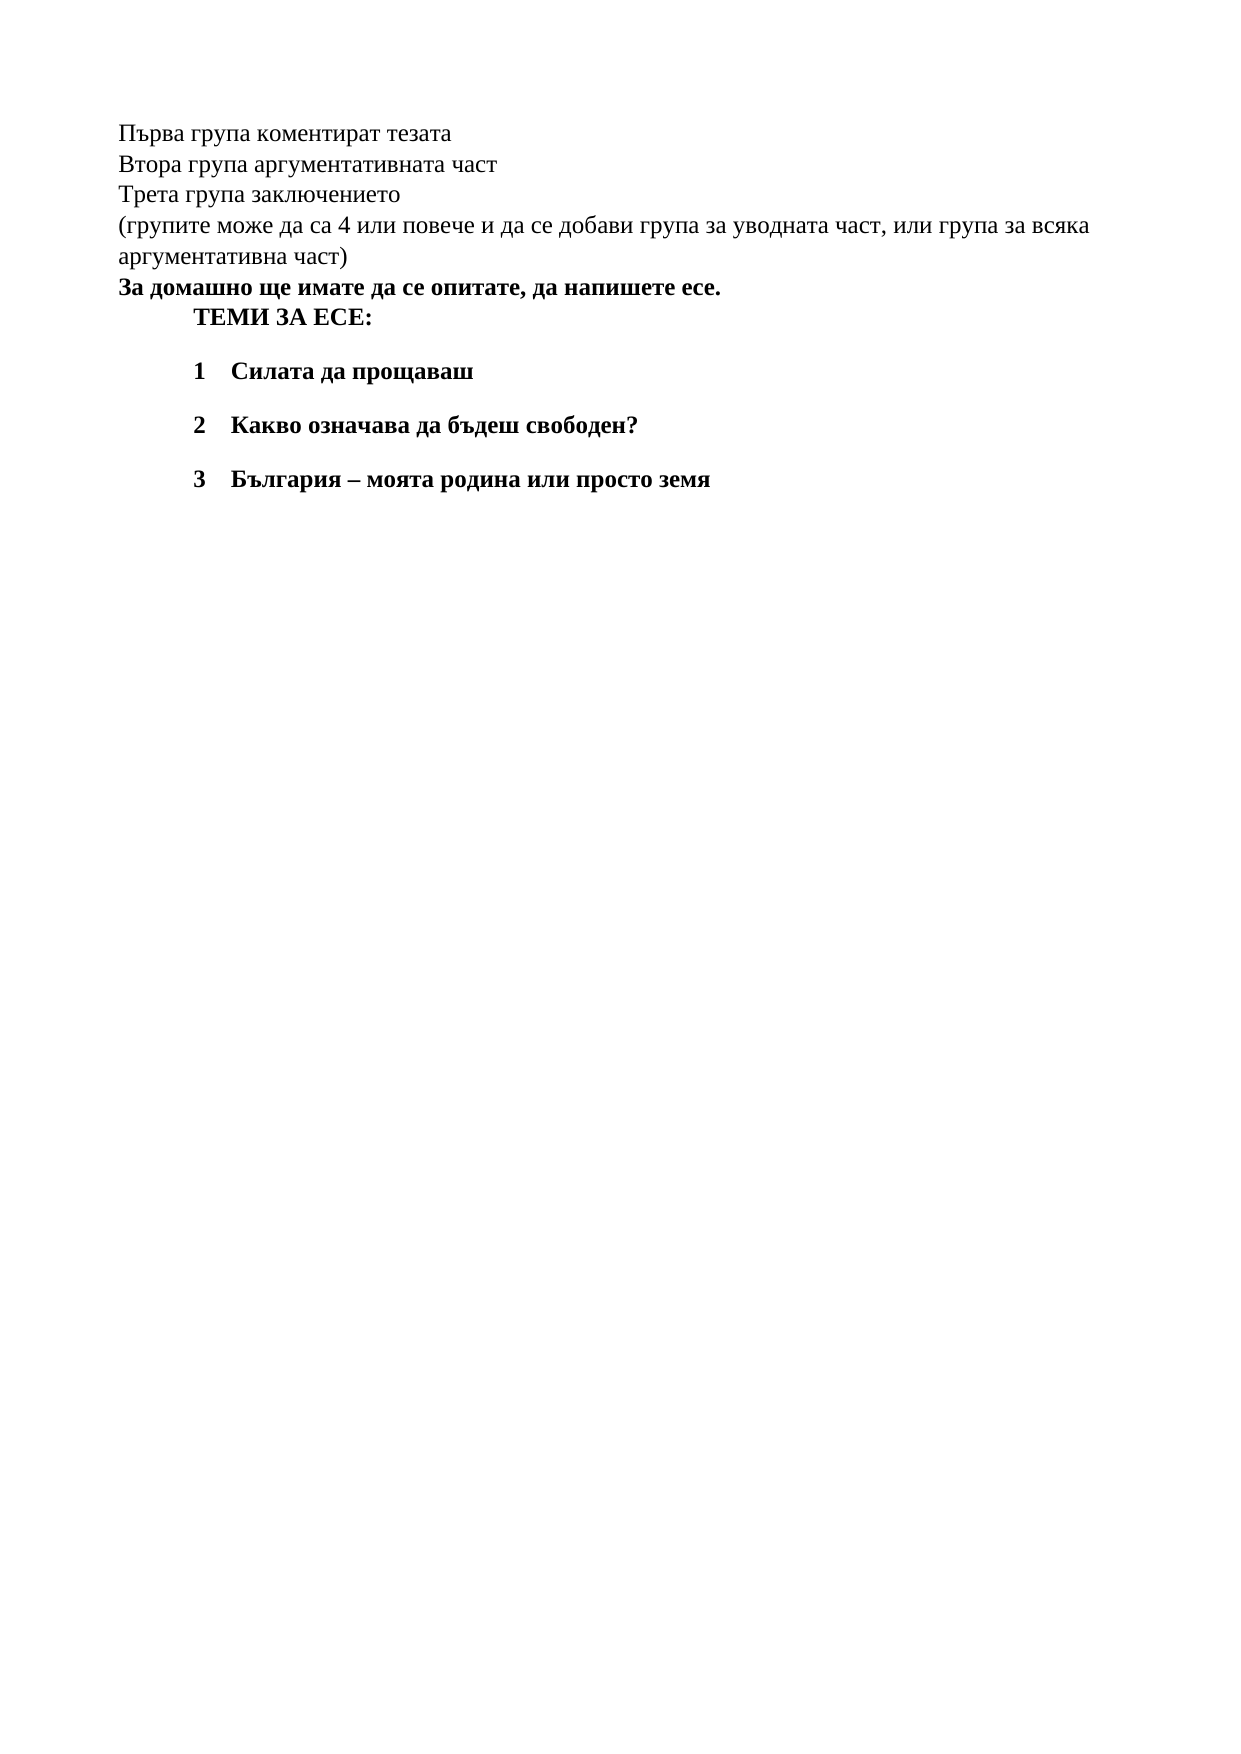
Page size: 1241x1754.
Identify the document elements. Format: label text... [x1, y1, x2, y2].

text Трета група заключението [118, 179, 1122, 208]
list Какво означава да бъдеш свободен? [193, 410, 1122, 439]
text ТЕМИ ЗА ЕСЕ: [193, 302, 1122, 331]
list България – моята родина или просто земя [193, 464, 1122, 493]
list Силата да прощаваш [193, 356, 1122, 385]
text За домашно ще имате да се опитате, да напишете есе. [118, 272, 1122, 301]
text Втора група аргументативната част [118, 149, 1122, 178]
text (групите може да са 4 или повече и да се добави група за уводната част, или група за всяка аргументативна част) [118, 210, 1122, 270]
text Първа група коментират тезата [118, 118, 1122, 147]
